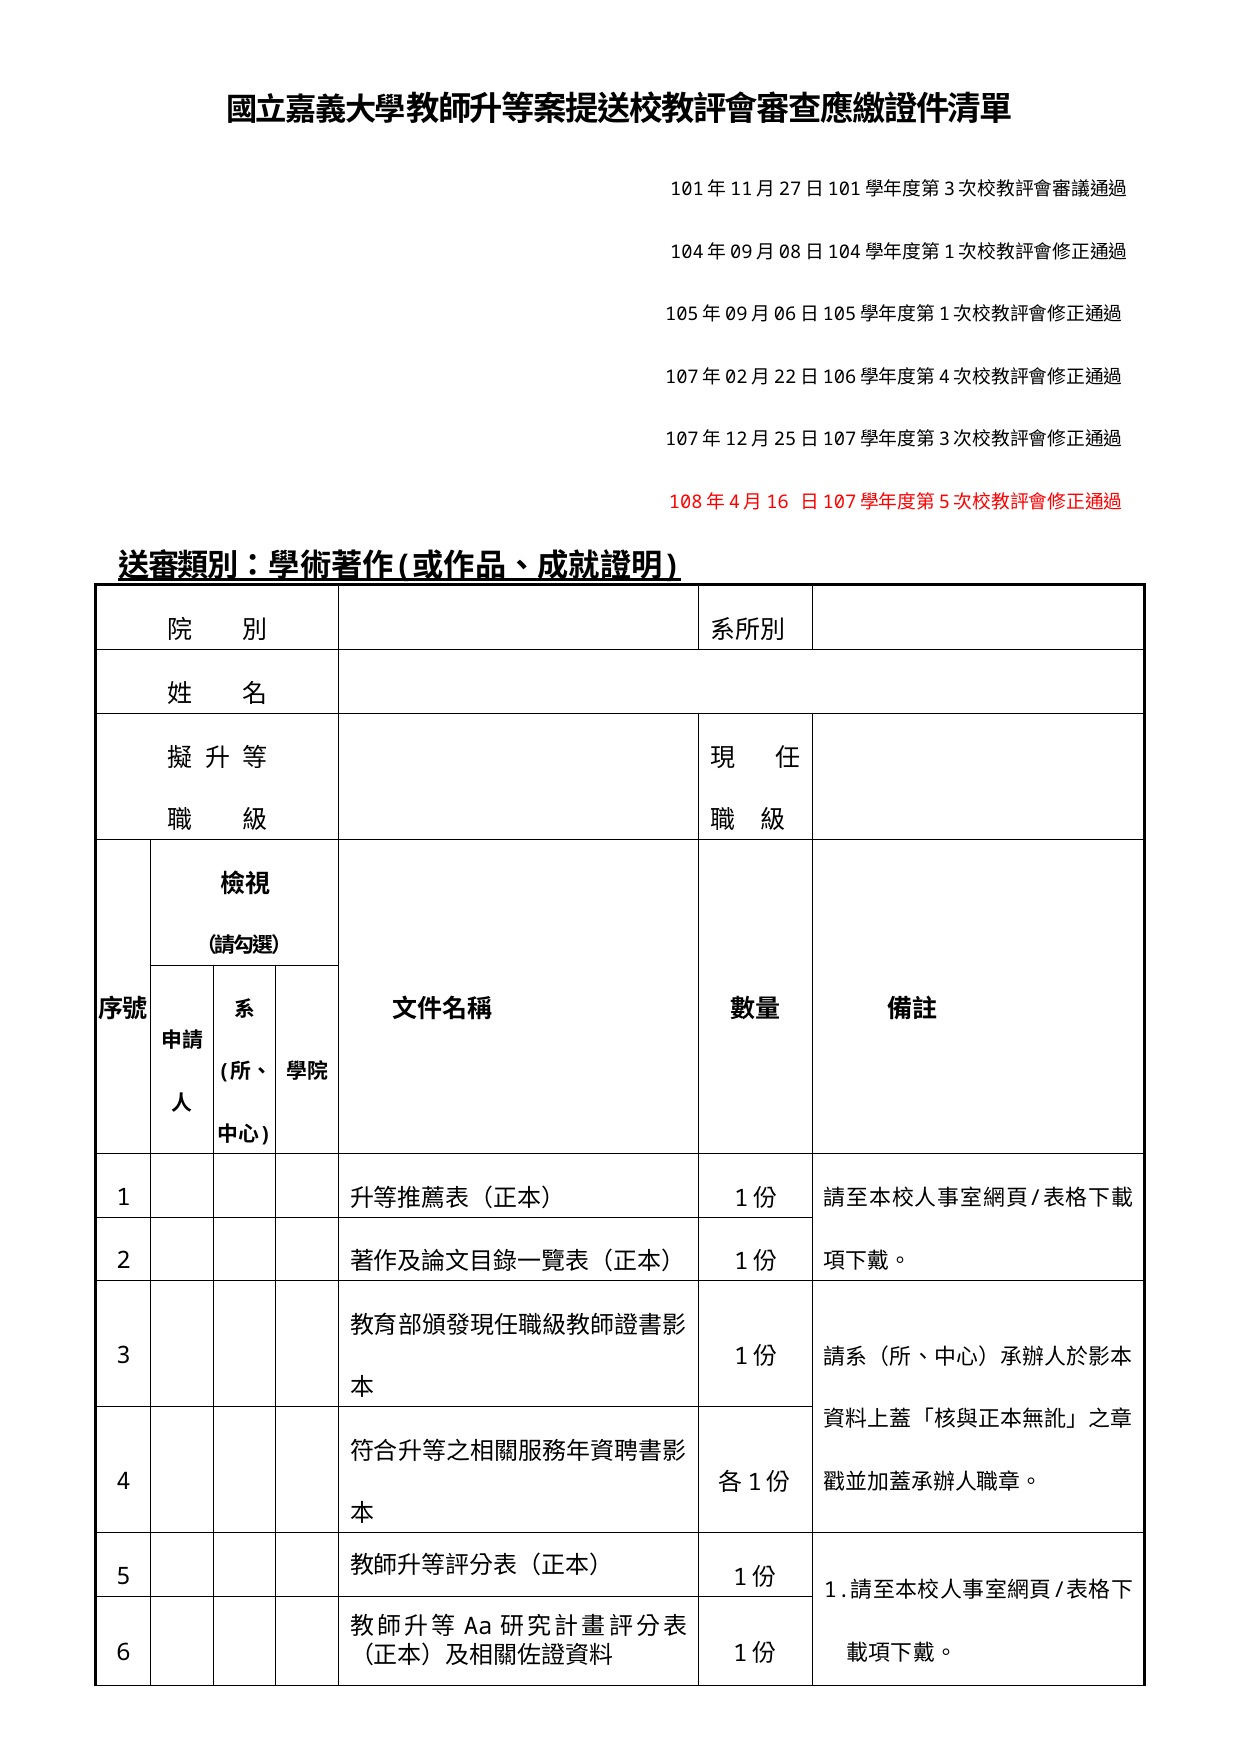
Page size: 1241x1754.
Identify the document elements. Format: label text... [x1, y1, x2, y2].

table_cell 擬 升 等 職 級 [97, 714, 338, 838]
table_cell [813, 714, 1143, 838]
table_cell [214, 1218, 275, 1280]
table_cell 系(所、中心) [214, 966, 275, 1153]
table_cell 請至本校人事室網頁/表格下載項下戴。 [813, 1154, 1143, 1280]
table_cell 數量 [699, 840, 812, 1153]
text 國立嘉義大學教師升等案提送校教評會審查應繳證件清單 [118, 64, 1122, 127]
table_cell [339, 714, 698, 838]
text 107年12月25日107學年度第3次校教評會修正通過 [118, 396, 1122, 458]
table_cell 教育部頒發現任職級教師證書影本 [339, 1281, 698, 1406]
table_cell 教師升等Aa研究計畫評分表（正本）及相關佐證資料 [339, 1597, 698, 1684]
text 108年4月16 日107學年度第5次校教評會修正通過 [118, 458, 1122, 521]
table_cell [151, 1218, 213, 1280]
table_cell 2 [97, 1218, 150, 1280]
text 104年09月08日104學年度第1次校教評會修正通過 [118, 208, 1127, 271]
table_cell 申請人 [151, 966, 213, 1153]
table_cell 1份 [699, 1154, 812, 1217]
table_cell [151, 1533, 213, 1596]
table_cell [151, 1154, 213, 1217]
table_cell 請系（所、中心）承辦人於影本資料上蓋「核與正本無訛」之章戳並加蓋承辦人職章。 [813, 1281, 1143, 1532]
table_cell 現 任 職 級 [699, 714, 812, 838]
table_cell 教師升等評分表（正本） [339, 1533, 698, 1596]
table_cell 1份 [699, 1597, 812, 1684]
table_cell [276, 1281, 338, 1406]
table_cell 1份 [699, 1281, 812, 1406]
table_cell [276, 1533, 338, 1596]
table_cell [214, 1407, 275, 1532]
table_cell 著作及論文目錄一覽表（正本） [339, 1218, 698, 1280]
table_cell [214, 1281, 275, 1406]
table_cell 4 [97, 1407, 150, 1532]
table_cell [276, 1597, 338, 1684]
text 送審類別：學術著作(或作品、成就證明) [118, 521, 1122, 583]
text 105年09月06日105學年度第1次校教評會修正通過 [118, 271, 1122, 333]
table_cell 升等推薦表（正本） [339, 1154, 698, 1217]
table_cell 1 [97, 1154, 150, 1217]
table_cell [151, 1407, 213, 1532]
table_cell [276, 1154, 338, 1217]
table_cell 1份 [699, 1218, 812, 1280]
table_cell [339, 650, 1143, 712]
table_cell [276, 1407, 338, 1532]
table_cell 6 [97, 1597, 150, 1684]
table_cell 各1份 [699, 1407, 812, 1532]
table_cell 序號 [97, 840, 150, 1153]
table_header [813, 586, 1143, 649]
table_cell [214, 1597, 275, 1684]
table_cell 1.請至本校人事室網頁/表格下載項下戴。 2.請各系（所、中心）及院教評會召集人確認後核章。 [813, 1533, 1143, 1684]
table_cell [214, 1533, 275, 1596]
table_cell 文件名稱 [339, 840, 698, 1153]
table_cell [151, 1597, 213, 1684]
table_cell 3 [97, 1281, 150, 1406]
table_cell [276, 1218, 338, 1280]
table_header [339, 586, 698, 649]
text 101年11月27日101學年度第3次校教評會審議通過 [118, 146, 1127, 208]
table_cell 符合升等之相關服務年資聘書影本 [339, 1407, 698, 1532]
table_cell 姓 名 [97, 650, 338, 712]
table_cell 5 [97, 1533, 150, 1596]
table_header 院 別 [97, 586, 338, 649]
table_cell 備註 [813, 840, 1143, 1153]
table_cell 1份 [699, 1533, 812, 1596]
table_cell [214, 1154, 275, 1217]
table_cell 檢視 （請勾選） [151, 840, 338, 964]
table_header 系所別 [699, 586, 812, 649]
table_cell [151, 1281, 213, 1406]
text 107年02月22日106學年度第4次校教評會修正通過 [118, 333, 1122, 396]
table_cell 學院 [276, 966, 338, 1153]
